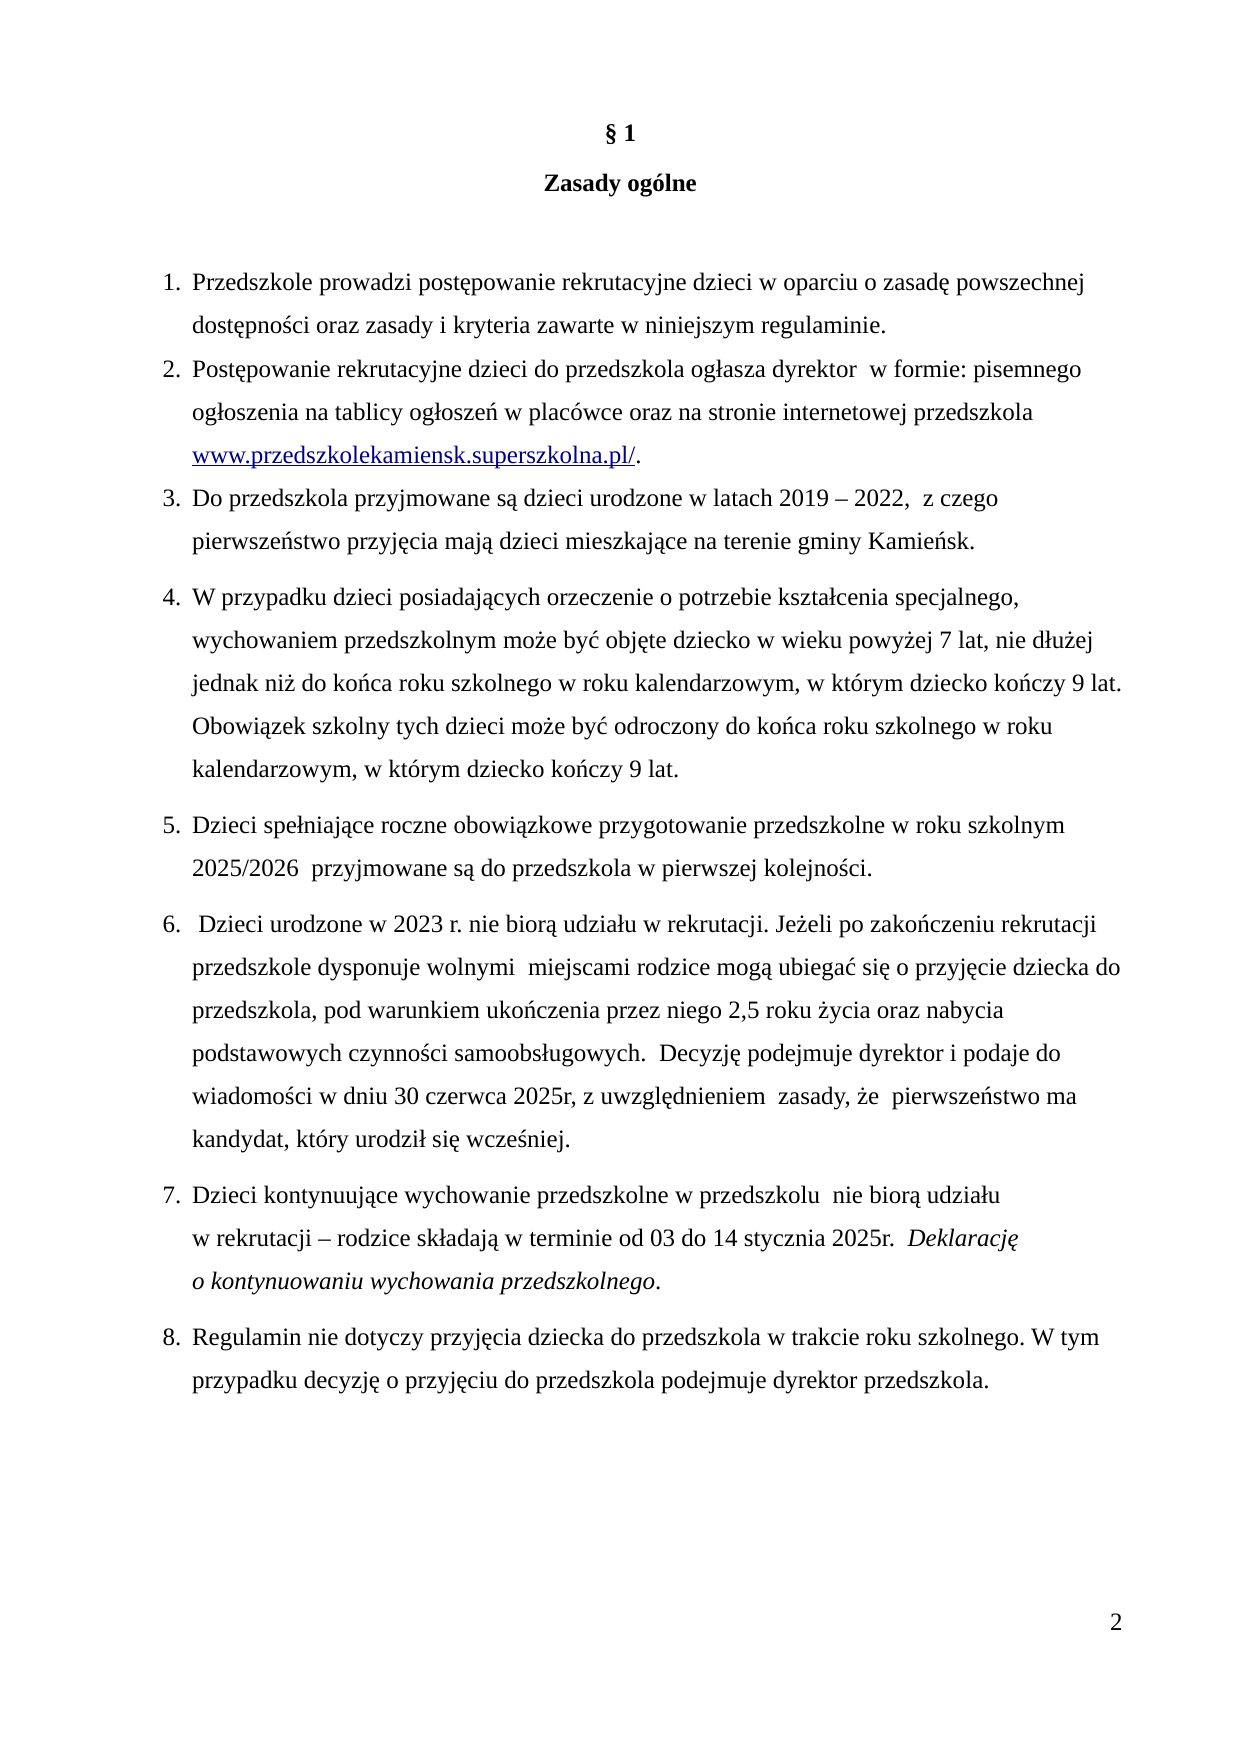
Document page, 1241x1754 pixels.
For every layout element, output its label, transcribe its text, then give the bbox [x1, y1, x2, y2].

list Regulamin nie dotyczy przyjęcia dziecka do przedszkola w trakcie roku szkolnego. W tym przypadku decyzję o przyjęciu do przedszkola podejmuje dyrektor przedszkola. [162, 1322, 1122, 1394]
list Dzieci kontynuujące wychowanie przedszkolne w przedszkolu nie biorą udziału w rekrutacji – rodzice składają w terminie od 03 do 14 stycznia 2025r. Deklarację o kontynuowaniu wychowania przedszkolnego. [162, 1180, 1122, 1295]
list W przypadku dzieci posiadających orzeczenie o potrzebie kształcenia specjalnego, wychowaniem przedszkolnym może być objęte dziecko w wieku powyżej 7 lat, nie dłużej jednak niż do końca roku szkolnego w roku kalendarzowym, w którym dziecko kończy 9 lat. Obowiązek szkolny tych dzieci może być odroczony do końca roku szkolnego w roku kalendarzowym, w którym dziecko kończy 9 lat. [162, 582, 1122, 783]
text Zasady ogólne [118, 168, 1122, 197]
list Do przedszkola przyjmowane są dzieci urodzone w latach 2019 – 2022, z czego pierwszeństwo przyjęcia mają dzieci mieszkające na terenie gminy Kamieńsk. [162, 483, 1122, 555]
list Dzieci urodzone w 2023 r. nie biorą udziału w rekrutacji. Jeżeli po zakończeniu rekrutacji przedszkole dysponuje wolnymi miejscami rodzice mogą ubiegać się o przyjęcie dziecka do przedszkola, pod warunkiem ukończenia przez niego 2,5 roku życia oraz nabycia podstawowych czynności samoobsługowych. Decyzję podejmuje dyrektor i podaje do wiadomości w dniu 30 czerwca 2025r, z uwzględnieniem zasady, że pierwszeństwo ma kandydat, który urodził się wcześniej. [162, 909, 1122, 1153]
list Dzieci spełniające roczne obowiązkowe przygotowanie przedszkolne w roku szkolnym 2025/2026 przyjmowane są do przedszkola w pierwszej kolejności. [162, 810, 1122, 882]
list Przedszkole prowadzi postępowanie rekrutacyjne dzieci w oparciu o zasadę powszechnej dostępności oraz zasady i kryteria zawarte w niniejszym regulaminie. [162, 267, 1122, 339]
list Postępowanie rekrutacyjne dzieci do przedszkola ogłasza dyrektor w formie: pisemnego ogłoszenia na tablicy ogłoszeń w placówce oraz na stronie internetowej przedszkola www.przedszkolekamiensk.superszkolna.pl/. [162, 354, 1122, 469]
text § 1 [118, 118, 1122, 147]
